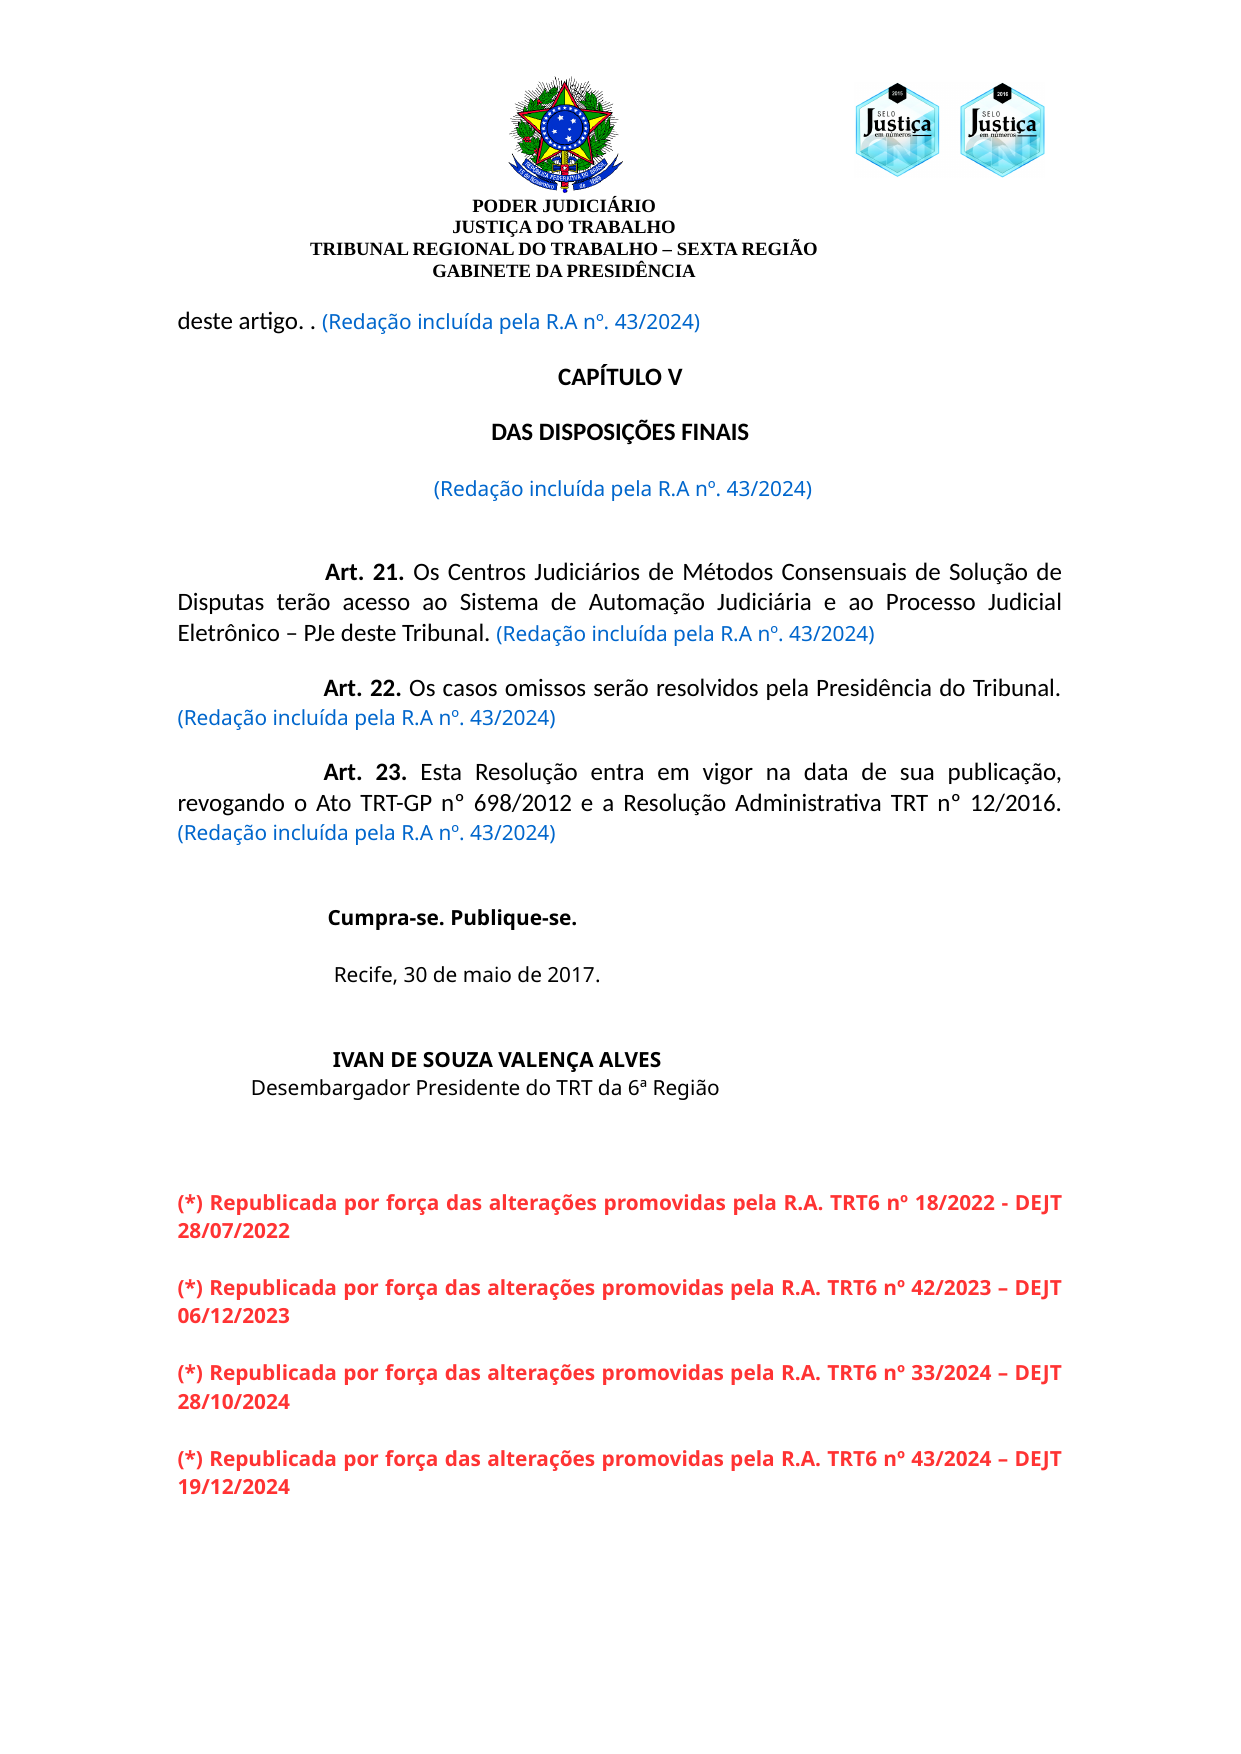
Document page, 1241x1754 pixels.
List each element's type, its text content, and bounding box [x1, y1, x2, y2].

text Art. 22. Os casos omissos serão resolvidos pela Presidência do Tribunal. (Redação incluída pela R.A nº. 43/2024) [177, 673, 1063, 732]
text Desembargador Presidente do TRT da 6ª Região [177, 1073, 1063, 1102]
text IVAN DE SOUZA VALENÇA ALVES [177, 1045, 1063, 1073]
text Art. 23. Esta Resolução entra em vigor na data de sua publicação, revogando o Ato TRT-GP nº 698/2012 e a Resolução Administrativa TRT nº 12/2016. (Redação incluída pela R.A nº. 43/2024) [177, 757, 1063, 846]
text DAS DISPOSIÇÕES FINAIS [177, 416, 1063, 447]
text deste artigo. . (Redação incluída pela R.A nº. 43/2024) [177, 305, 1063, 336]
text (*) Republicada por força das alterações promovidas pela R.A. TRT6 nº 33/2024 – DEJT 28/10/2024 [177, 1358, 1063, 1415]
text (*) Republicada por força das alterações promovidas pela R.A. TRT6 nº 18/2022 - DEJT 28/07/2022 [177, 1188, 1063, 1244]
text CAPÍTULO V [177, 361, 1063, 391]
text Recife, 30 de maio de 2017. [251, 960, 1063, 988]
text Cumpra-se. Publique-se. [177, 903, 1067, 931]
text (*) Republicada por força das alterações promovidas pela R.A. TRT6 nº 42/2023 – DEJT 06/12/2023 [177, 1273, 1063, 1330]
text Art. 21. Os Centros Judiciários de Métodos Consensuais de Solução de Disputas terão acesso ao Sistema de Automação Judiciária e ao Processo Judicial Eletrônico – PJe deste Tribunal. (Redação incluída pela R.A nº. 43/2024) [177, 556, 1063, 648]
text (*) Republicada por força das alterações promovidas pela R.A. TRT6 nº 43/2024 – DEJT 19/12/2024 [177, 1444, 1063, 1501]
text (Redação incluída pela R.A nº. 43/2024) [177, 472, 1063, 531]
